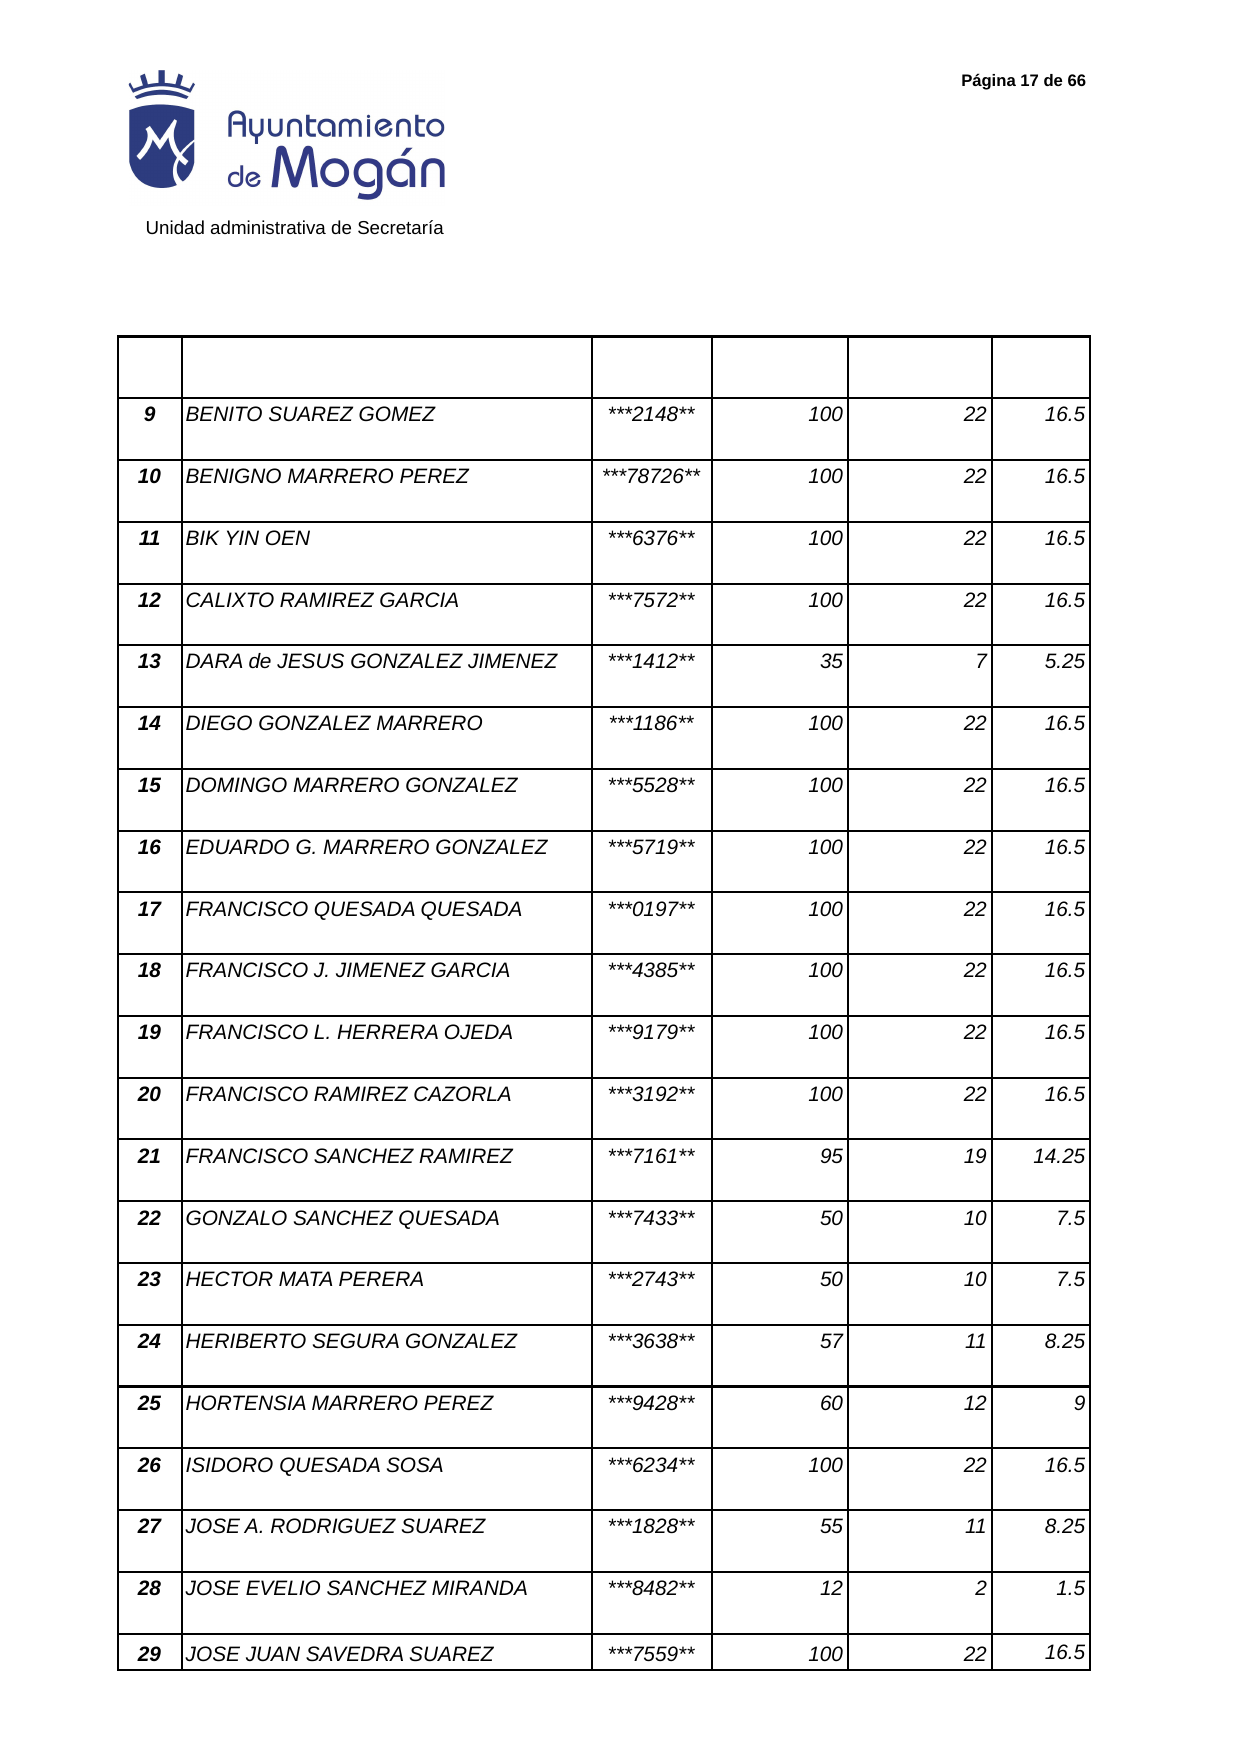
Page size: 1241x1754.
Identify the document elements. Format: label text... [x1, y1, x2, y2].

table_cell DIEGO GONZALEZ MARRERO [183, 708, 591, 768]
table_cell 4,5 [993, 338, 1089, 397]
table_cell 22 [849, 770, 991, 829]
table_cell 100 [713, 399, 847, 459]
table_cell 16,5 [993, 955, 1089, 1015]
table_cell 2 [849, 1573, 991, 1632]
table_cell ***9428** [593, 1388, 711, 1447]
table_cell 100 [713, 585, 847, 644]
table_cell 16,5 [993, 1079, 1089, 1138]
table_cell [119, 338, 181, 397]
table_cell ***4385** [593, 955, 711, 1015]
table_cell ***9179** [593, 1017, 711, 1077]
table_cell 16,5 [993, 1017, 1089, 1077]
picture [128, 70, 445, 206]
table_cell 22 [849, 399, 991, 459]
table_cell 16,5 [993, 1449, 1089, 1509]
table_cell 50 [713, 1264, 847, 1324]
table_cell ***78726** [593, 461, 711, 521]
table_cell 28 [119, 1573, 181, 1632]
table_cell 16,5 [993, 1635, 1089, 1668]
table_cell ***5528** [593, 770, 711, 829]
table_cell 100 [713, 523, 847, 582]
table_cell HERIBERTO SEGURA GONZALEZ [183, 1326, 591, 1385]
table_cell ***2148** [593, 399, 711, 459]
table_cell HORTENSIA MARRERO PEREZ [183, 1388, 591, 1447]
table_cell 55 [713, 1511, 847, 1571]
table_cell ***3192** [593, 1079, 711, 1138]
table_cell 16,5 [993, 585, 1089, 644]
table_cell FRANCISCO SANCHEZ RAMIREZ [183, 1140, 591, 1200]
table_cell 22 [119, 1202, 181, 1262]
table_cell BIK YIN OEN [183, 523, 591, 582]
table_cell 22 [849, 708, 991, 768]
table_cell ***5719** [593, 832, 711, 891]
table_cell [183, 338, 591, 397]
table_cell [593, 338, 711, 397]
table_cell ***7572** [593, 585, 711, 644]
table_cell ***1412** [593, 646, 711, 706]
table_cell ***6234** [593, 1449, 711, 1509]
table_cell ***1186** [593, 708, 711, 768]
table_cell 24 [119, 1326, 181, 1385]
table_cell 13 [119, 646, 181, 706]
table_cell 100 [713, 955, 847, 1015]
table_cell 29 [119, 1635, 181, 1668]
table_cell 100 [713, 1017, 847, 1077]
table_cell 100 [713, 1449, 847, 1509]
table_cell 7 [849, 646, 991, 706]
table_cell 50 [713, 1202, 847, 1262]
table_cell 21 [119, 1140, 181, 1200]
table_cell 16,5 [993, 708, 1089, 768]
table_cell JOSE EVELIO SANCHEZ MIRANDA [183, 1573, 591, 1632]
table_cell 57 [713, 1326, 847, 1385]
table_cell 22 [849, 1017, 991, 1077]
table_cell 16,5 [993, 893, 1089, 953]
table_cell 22 [849, 893, 991, 953]
table_cell 12 [849, 1388, 991, 1447]
table_cell ***1828** [593, 1511, 711, 1571]
table_cell 8,25 [993, 1511, 1089, 1571]
table_cell 14 [119, 708, 181, 768]
table_cell ***3638** [593, 1326, 711, 1385]
table_cell 17 [119, 893, 181, 953]
table_cell 100 [713, 1079, 847, 1138]
table_cell 22 [849, 461, 991, 521]
table_cell 12 [119, 585, 181, 644]
table_cell 16,5 [993, 461, 1089, 521]
table_cell 12 [713, 1573, 847, 1632]
table_cell 60 [713, 1388, 847, 1447]
table_cell 7,5 [993, 1264, 1089, 1324]
table_cell 16 [119, 832, 181, 891]
table_cell 11 [119, 523, 181, 582]
table_cell 22 [849, 1635, 991, 1668]
table_cell 22 [849, 1449, 991, 1509]
table_cell 100 [713, 832, 847, 891]
table_cell 11 [849, 1326, 991, 1385]
table_cell 5,25 [993, 646, 1089, 706]
table_cell 100 [713, 461, 847, 521]
table_cell ***0197** [593, 893, 711, 953]
table_cell [849, 338, 991, 397]
table_cell ***6376** [593, 523, 711, 582]
table_cell 27 [119, 1511, 181, 1571]
table_cell 15 [119, 770, 181, 829]
table_cell 10 [849, 1264, 991, 1324]
table_cell 20 [119, 1079, 181, 1138]
table_cell 7,5 [993, 1202, 1089, 1262]
table_cell FRANCISCO L. HERRERA OJEDA [183, 1017, 591, 1077]
table_cell FRANCISCO J. JIMENEZ GARCIA [183, 955, 591, 1015]
table_cell 100 [713, 770, 847, 829]
table_cell 100 [713, 708, 847, 768]
table_cell 16,5 [993, 832, 1089, 891]
table_cell 16,5 [993, 770, 1089, 829]
table_cell 9 [119, 399, 181, 459]
table_cell 19 [119, 1017, 181, 1077]
table_cell 22 [849, 832, 991, 891]
table_cell EDUARDO G. MARRERO GONZALEZ [183, 832, 591, 891]
table_cell [713, 338, 847, 397]
table_cell FRANCISCO RAMIREZ CAZORLA [183, 1079, 591, 1138]
table_cell 35 [713, 646, 847, 706]
table_cell 11 [849, 1511, 991, 1571]
table_cell ***8482** [593, 1573, 711, 1632]
table_cell JOSE A. RODRIGUEZ SUAREZ [183, 1511, 591, 1571]
table_cell BENIGNO MARRERO PEREZ [183, 461, 591, 521]
table_cell BENITO SUAREZ GOMEZ [183, 399, 591, 459]
table_cell 14,25 [993, 1140, 1089, 1200]
table_cell 8,25 [993, 1326, 1089, 1385]
table_cell 26 [119, 1449, 181, 1509]
table_cell ***2743** [593, 1264, 711, 1324]
table_cell CALIXTO RAMIREZ GARCIA [183, 585, 591, 644]
table_cell 22 [849, 585, 991, 644]
table_cell 10 [119, 461, 181, 521]
table_cell 23 [119, 1264, 181, 1324]
table_cell 1,5 [993, 1573, 1089, 1632]
table_cell ***7433** [593, 1202, 711, 1262]
table_cell 10 [849, 1202, 991, 1262]
table_cell 16,5 [993, 523, 1089, 582]
table_cell DOMINGO MARRERO GONZALEZ [183, 770, 591, 829]
table_cell 9 [993, 1388, 1089, 1447]
table_cell DARA de JESUS GONZALEZ JIMENEZ [183, 646, 591, 706]
table_cell ***7559** [593, 1635, 711, 1668]
table_cell GONZALO SANCHEZ QUESADA [183, 1202, 591, 1262]
table_cell HECTOR MATA PERERA [183, 1264, 591, 1324]
table_cell 22 [849, 1079, 991, 1138]
table_cell 100 [713, 1635, 847, 1668]
table_cell JOSE JUAN SAVEDRA SUAREZ [183, 1635, 591, 1668]
table_cell 95 [713, 1140, 847, 1200]
table_cell ISIDORO QUESADA SOSA [183, 1449, 591, 1509]
table_cell 100 [713, 893, 847, 953]
table_cell 16,5 [993, 399, 1089, 459]
table_cell 25 [119, 1388, 181, 1447]
table_cell ***7161** [593, 1140, 711, 1200]
table_cell 18 [119, 955, 181, 1015]
table_cell FRANCISCO QUESADA QUESADA [183, 893, 591, 953]
table_cell 22 [849, 523, 991, 582]
table_cell 22 [849, 955, 991, 1015]
table_cell 19 [849, 1140, 991, 1200]
